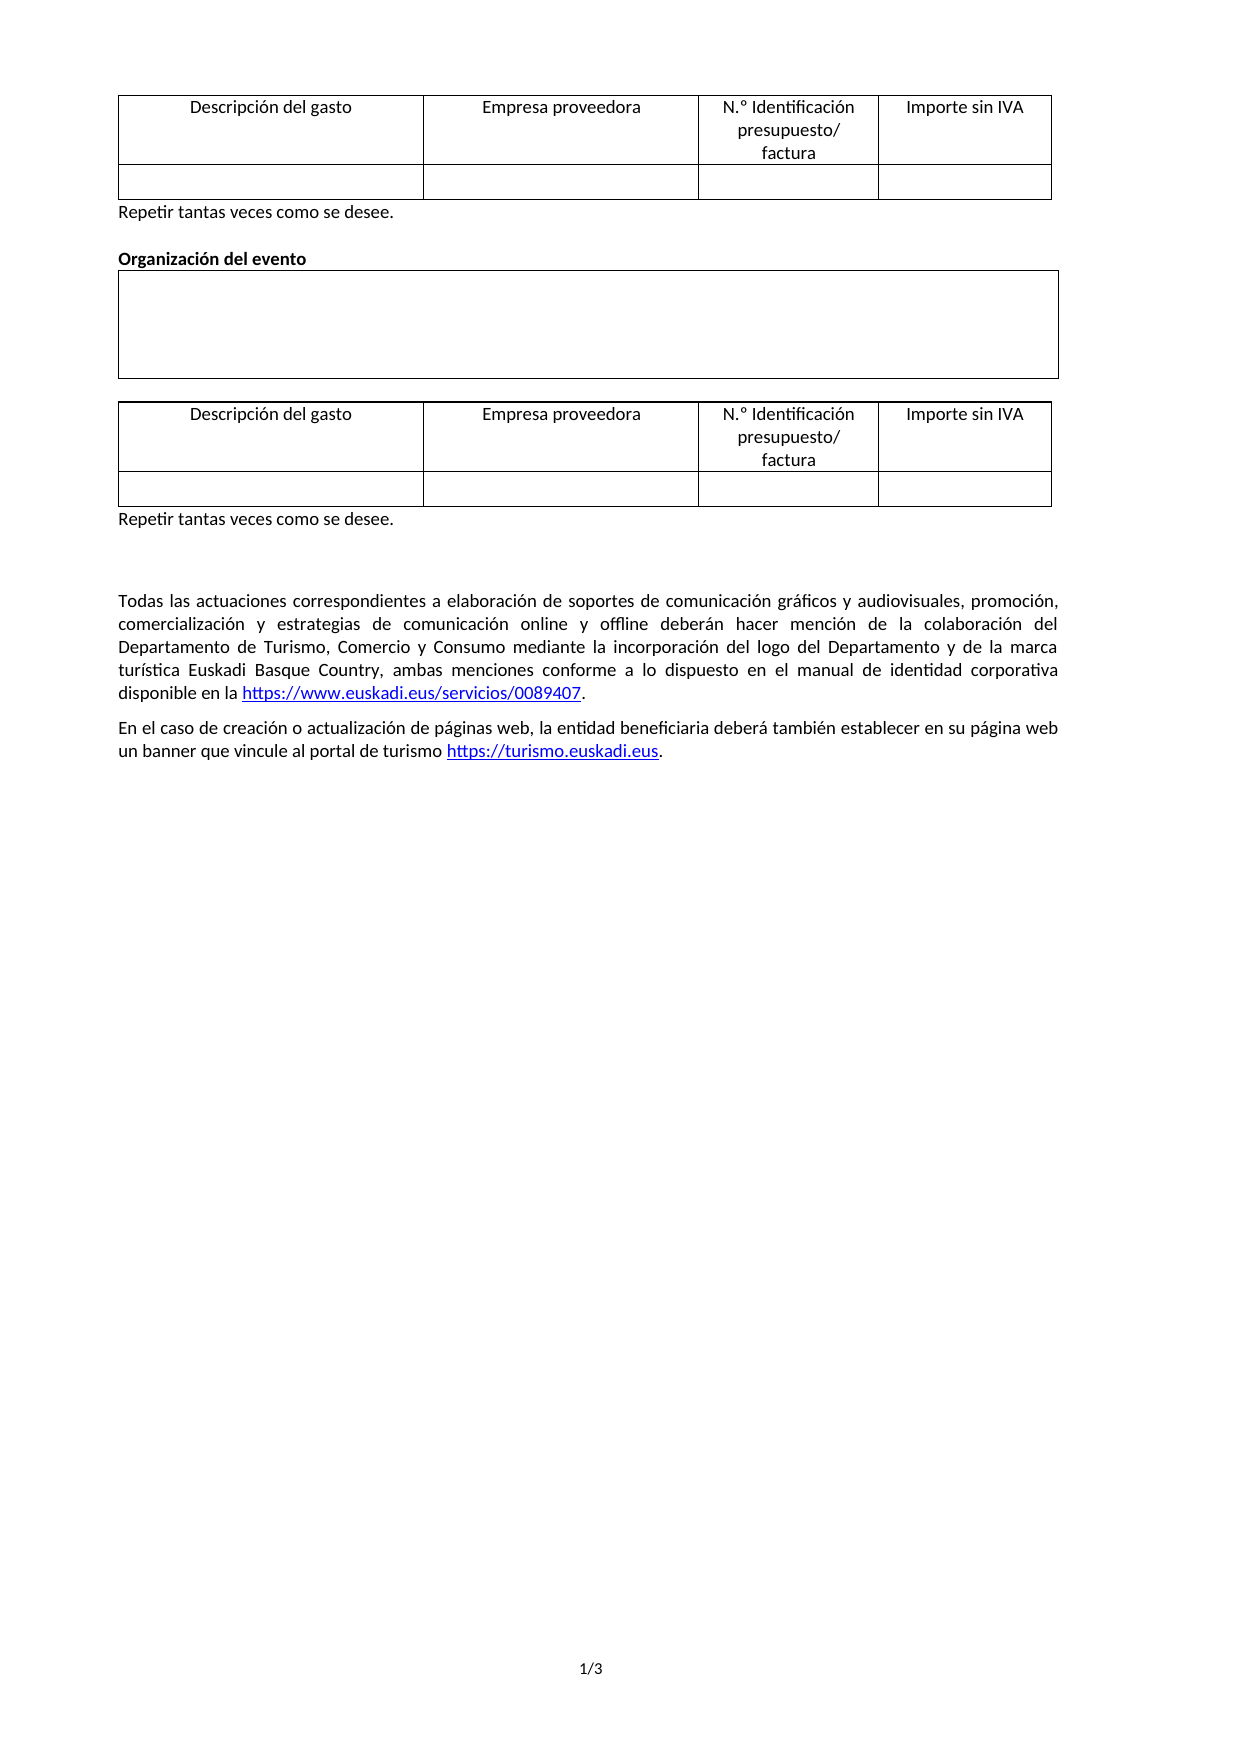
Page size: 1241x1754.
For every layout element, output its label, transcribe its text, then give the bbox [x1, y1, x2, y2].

text Repetir tantas veces como se desee. [118, 200, 1063, 223]
table_cell [879, 165, 1051, 199]
table_cell [424, 472, 698, 506]
table_cell [424, 165, 698, 199]
text Organización del evento [118, 247, 1060, 270]
table_header [119, 271, 1058, 377]
table_header Importe sin IVA [879, 96, 1051, 164]
table_cell [699, 165, 878, 199]
table_cell [879, 472, 1051, 506]
table_cell [699, 472, 878, 506]
table_header Descripción del gasto [119, 403, 423, 471]
table_header Importe sin IVA [879, 403, 1051, 471]
table_header Empresa proveedora [424, 403, 698, 471]
text Repetir tantas veces como se desee. [118, 507, 1063, 530]
text Todas las actuaciones correspondientes a elaboración de soportes de comunicación gráficos y audiovisuales, promoción, comercialización y estrategias de comunicación online y offline deberán hacer mención de la colaboración del Departamento de Turismo, Comercio y Consumo mediante la incorporación del logo del Departamento y de la marca turística Euskadi Basque Country, ambas menciones conforme a lo dispuesto en el manual de identidad corporativa disponible en la https://www.euskadi.eus/servicios/0089407. [118, 589, 1060, 704]
table_cell [119, 165, 423, 199]
table_header Descripción del gasto [119, 96, 423, 164]
table_header Empresa proveedora [424, 96, 698, 164]
table_cell [119, 472, 423, 506]
text En el caso de creación o actualización de páginas web, la entidad beneficiaria deberá también establecer en su página web un banner que vincule al portal de turismo https://turismo.euskadi.eus. [118, 717, 1060, 762]
